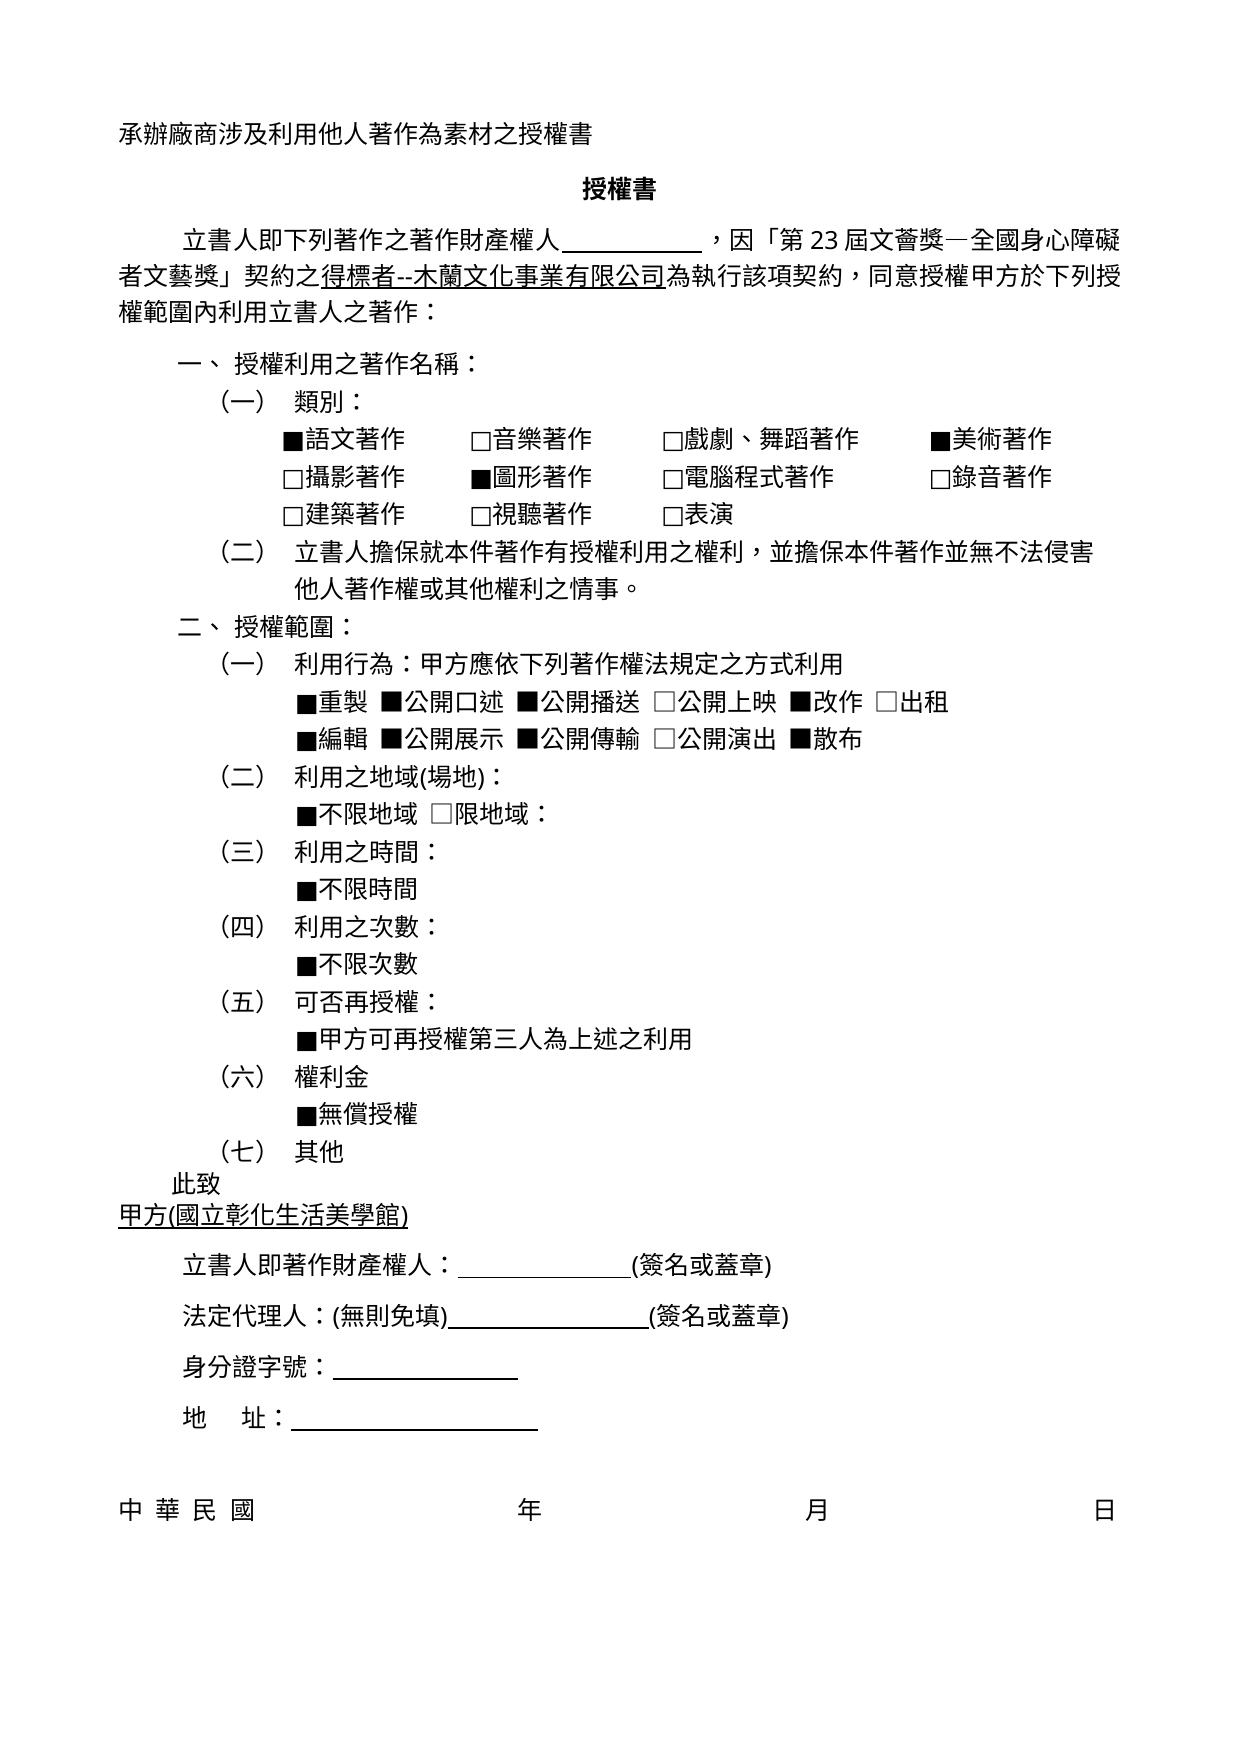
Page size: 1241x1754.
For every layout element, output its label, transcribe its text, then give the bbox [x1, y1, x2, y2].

text 立書人即下列著作之著作財產權人 ，因「第23屆文薈獎—全國身心障礙者文藝獎」契約之得標者--木蘭文化事業有限公司為執行該項契約，同意授權甲方於下列授權範圍內利用立書人之著作： [118, 220, 1122, 329]
list 可否再授權： [206, 981, 1100, 1018]
table_header □音樂著作 [458, 419, 650, 456]
text ■不限次數 [295, 943, 1100, 981]
text ■重製 ■公開口述 ■公開播送 □公開上映 ■改作 □出租 [295, 681, 1100, 718]
table_header □戲劇、舞蹈著作 [650, 419, 917, 456]
table_cell □錄音著作 [918, 456, 1133, 493]
text 立書人即著作財產權人： (簽名或蓋章) [118, 1246, 1122, 1282]
list 利用之地域(場地)： [206, 756, 1100, 793]
list 利用之次數： [206, 906, 1100, 943]
list 授權利用之著作名稱： [177, 343, 1100, 381]
table_cell □建築著作 [270, 494, 458, 531]
list 其他 [206, 1131, 1100, 1168]
list 立書人擔保就本件著作有授權利用之權利，並擔保本件著作並無不法侵害他人著作權或其他權利之情事。 [206, 531, 1100, 606]
table_header ■語文著作 [270, 419, 458, 456]
text 甲方(國立彰化生活美學館) [118, 1200, 1122, 1231]
list 授權範圍： [177, 606, 1100, 643]
list 權利金 [206, 1056, 1100, 1093]
text ■編輯 ■公開展示 ■公開傳輸 □公開演出 ■散布 [295, 718, 1100, 756]
table_cell ■圖形著作 [458, 456, 650, 493]
list 利用之時間： [206, 831, 1100, 868]
text 法定代理人：(無則免填) (簽名或蓋章) [118, 1296, 1122, 1333]
table_cell [918, 494, 1133, 531]
text 授權書 [118, 164, 1122, 206]
text 中華民國 年 月 日 [118, 1495, 1122, 1526]
list 類別： [206, 381, 1100, 418]
text 承辦廠商涉及利用他人著作為素材之授權書 [118, 118, 1122, 149]
list 利用行為：甲方應依下列著作權法規定之方式利用 [206, 643, 1100, 681]
table_cell □表演 [650, 494, 917, 531]
table_cell □視聽著作 [458, 494, 650, 531]
text 此致 [171, 1168, 1100, 1200]
text ■不限時間 [295, 868, 1100, 906]
text 身分證字號： [118, 1347, 1122, 1383]
table_cell □電腦程式著作 [650, 456, 917, 493]
table_header ■美術著作 [918, 419, 1133, 456]
text ■不限地域 □限地域： [295, 793, 1100, 831]
text ■甲方可再授權第三人為上述之利用 [295, 1018, 1100, 1056]
table_cell □攝影著作 [270, 456, 458, 493]
text 地 址： [118, 1398, 1122, 1434]
text ■無償授權 [295, 1093, 1100, 1131]
